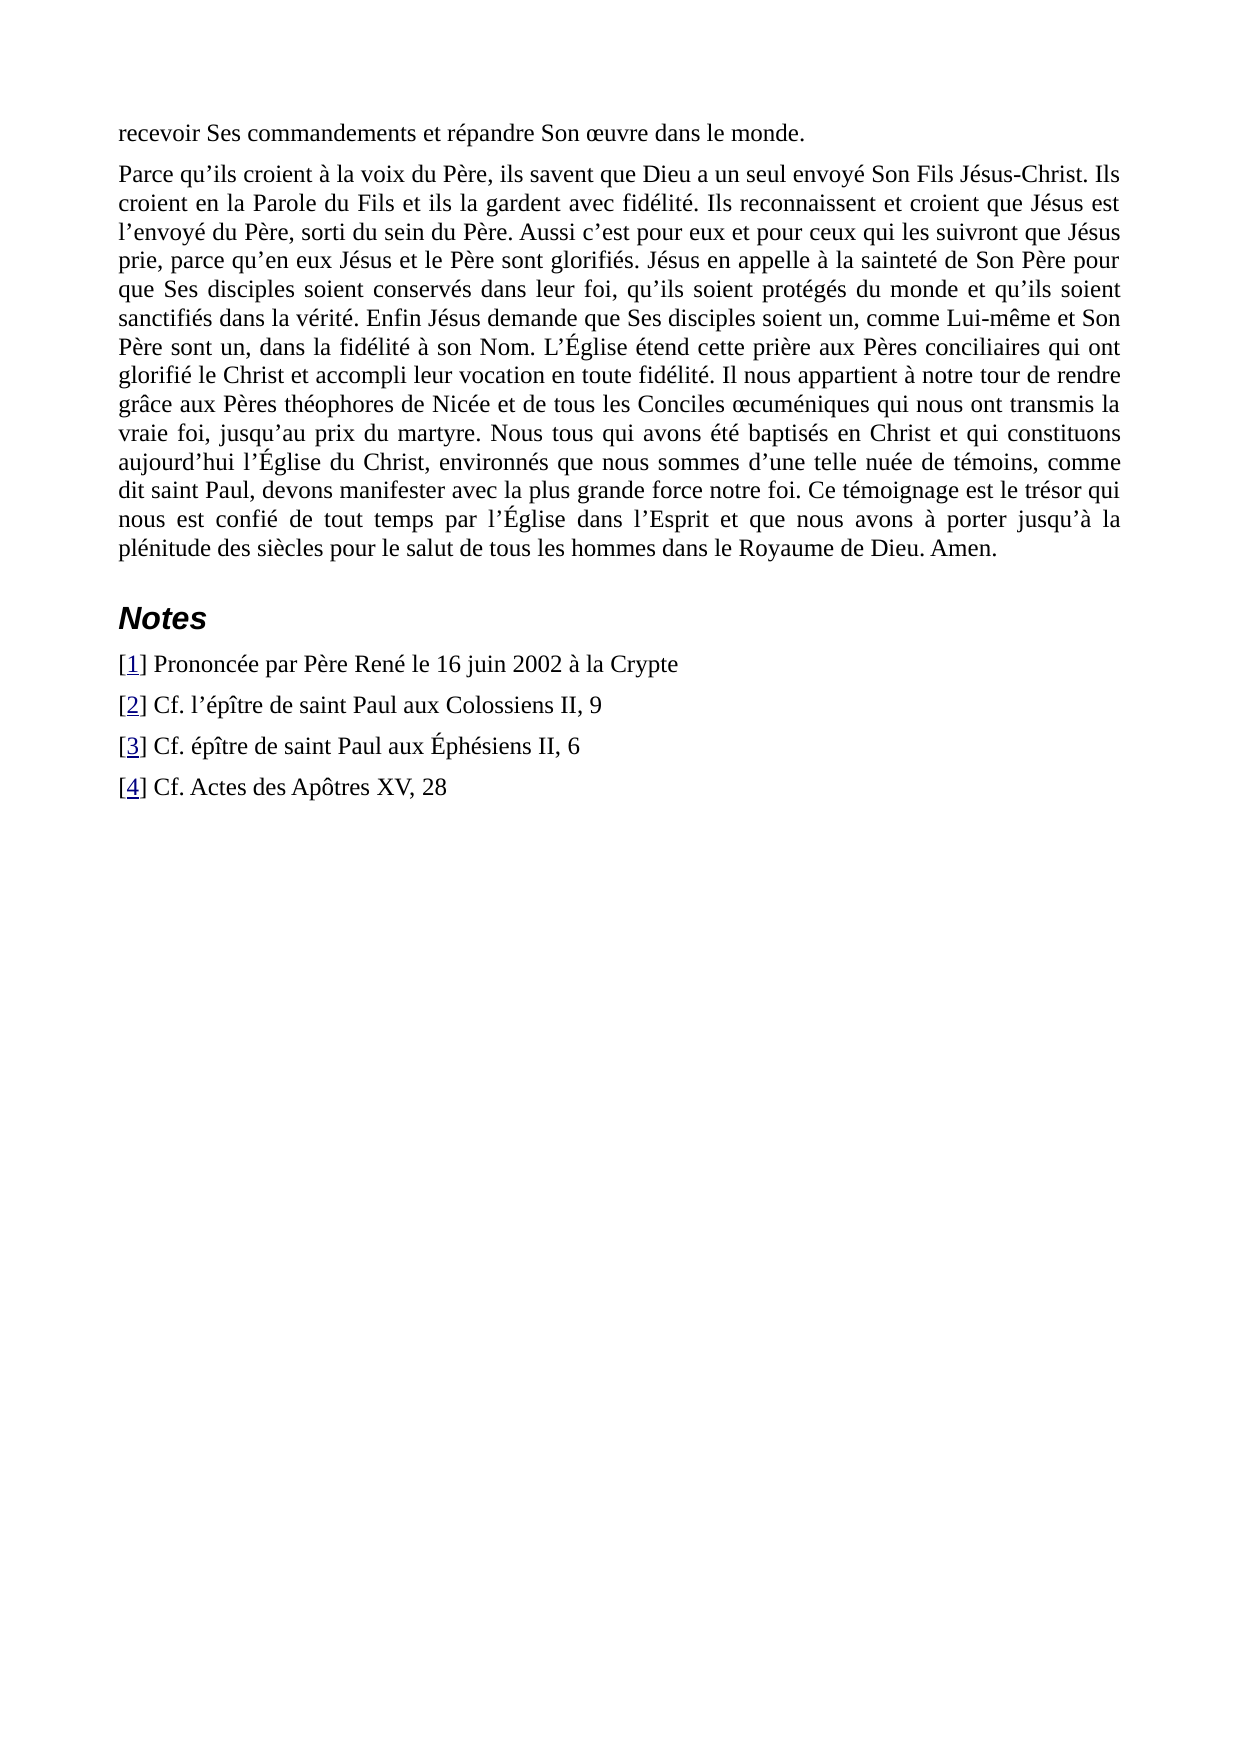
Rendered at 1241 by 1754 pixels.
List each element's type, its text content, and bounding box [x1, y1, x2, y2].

text recevoir Ses commandements et répandre Son œuvre dans le monde. [118, 118, 1122, 147]
text Parce qu’ils croient à la voix du Père, ils savent que Dieu a un seul envoyé Son Fils Jésus-Christ. Ils croient en la Parole du Fils et ils la gardent avec fidélité. Ils reconnaissent et croient que Jésus est l’envoyé du Père, sorti du sein du Père. Aussi c’est pour eux et pour ceux qui les suivront que Jésus prie, parce qu’en eux Jésus et le Père sont glorifiés. Jésus en appelle à la sainteté de Son Père pour que Ses disciples soient conservés dans leur foi, qu’ils soient protégés du monde et qu’ils soient sanctifiés dans la vérité. Enfin Jésus demande que Ses disciples soient un, comme Lui-même et Son Père sont un, dans la fidélité à son Nom. L’Église étend cette prière aux Pères conciliaires qui ont glorifié le Christ et accompli leur vocation en toute fidélité. Il nous appartient à notre tour de rendre grâce aux Pères théophores de Nicée et de tous les Conciles œcuméniques qui nous ont transmis la vraie foi, jusqu’au prix du martyre. Nous tous qui avons été baptisés en Christ et qui constituons aujourd’hui l’Église du Christ, environnés que nous sommes d’une telle nuée de témoins, comme dit saint Paul, devons manifester avec la plus grande force notre foi. Ce témoignage est le trésor qui nous est confié de tout temps par l’Église dans l’Esprit et que nous avons à porter jusqu’à la plénitude des siècles pour le salut de tous les hommes dans le Royaume de Dieu. Amen. [118, 159, 1122, 562]
subtitle Notes [118, 599, 1122, 636]
text [2] Cf. l’épître de saint Paul aux Colossiens II, 9 [118, 690, 1122, 719]
text [1] Prononcée par Père René le 16 juin 2002 à la Crypte [118, 649, 1122, 677]
text [4] Cf. Actes des Apôtres XV, 28 [118, 772, 1122, 801]
text [3] Cf. épître de saint Paul aux Éphésiens II, 6 [118, 731, 1122, 760]
